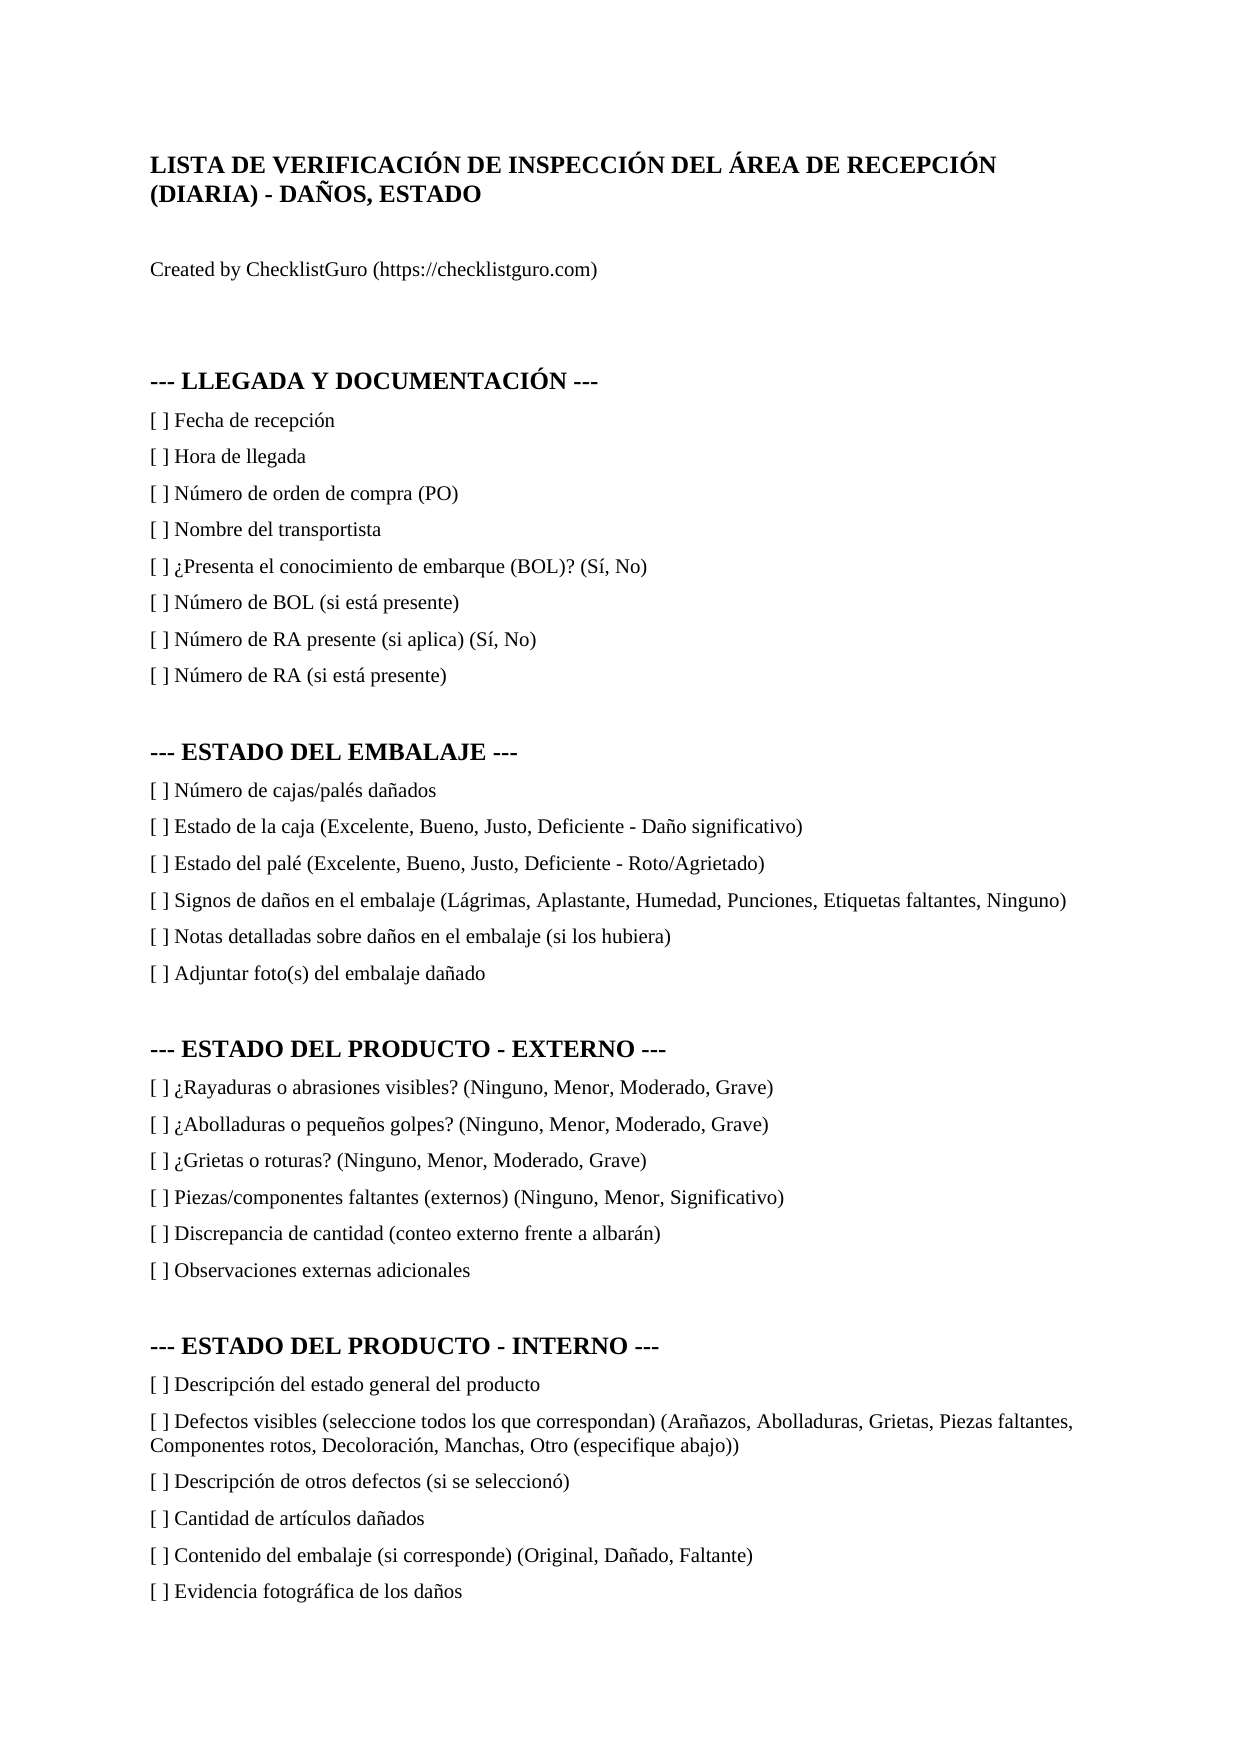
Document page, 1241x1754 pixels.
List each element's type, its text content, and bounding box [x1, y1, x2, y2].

text [ ] Discrepancia de cantidad (conteo externo frente a albarán) [150, 1221, 1090, 1245]
text [ ] Número de RA presente (si aplica) (Sí, No) [150, 627, 1090, 651]
text [ ] Descripción de otros defectos (si se seleccionó) [150, 1469, 1090, 1493]
text [ ] ¿Rayaduras o abrasiones visibles? (Ninguno, Menor, Moderado, Grave) [150, 1075, 1090, 1099]
text [ ] Hora de llegada [150, 444, 1090, 468]
text [ ] Piezas/componentes faltantes (externos) (Ninguno, Menor, Significativo) [150, 1185, 1090, 1209]
text --- ESTADO DEL PRODUCTO - INTERNO --- [150, 1331, 1090, 1360]
text [ ] Nombre del transportista [150, 517, 1090, 541]
text [ ] Adjuntar foto(s) del embalaje dañado [150, 961, 1090, 985]
text --- ESTADO DEL PRODUCTO - EXTERNO --- [150, 1034, 1090, 1062]
text [ ] Signos de daños en el embalaje (Lágrimas, Aplastante, Humedad, Punciones, Etiquetas faltantes, Ninguno) [150, 887, 1090, 912]
text [ ] Contenido del embalaje (si corresponde) (Original, Dañado, Faltante) [150, 1542, 1090, 1567]
text LISTA DE VERIFICACIÓN DE INSPECCIÓN DEL ÁREA DE RECEPCIÓN (DIARIA) - DAÑOS, ESTADO [150, 150, 1090, 207]
text [ ] Observaciones externas adicionales [150, 1258, 1090, 1282]
text [ ] Notas detalladas sobre daños en el embalaje (si los hubiera) [150, 924, 1090, 948]
text [ ] Número de RA (si está presente) [150, 663, 1090, 687]
text [ ] ¿Grietas o roturas? (Ninguno, Menor, Moderado, Grave) [150, 1148, 1090, 1172]
text [ ] Evidencia fotográfica de los daños [150, 1579, 1090, 1603]
text [ ] Fecha de recepción [150, 407, 1090, 432]
text Created by ChecklistGuro (https://checklistguro.com) [150, 257, 1090, 281]
text [ ] Defectos visibles (seleccione todos los que correspondan) (Arañazos, Abolladuras, Grietas, Piezas faltantes, Componentes rotos, Decoloración, Manchas, Otro (especifique abajo)) [150, 1409, 1090, 1457]
text [ ] Descripción del estado general del producto [150, 1372, 1090, 1396]
text [ ] Estado del palé (Excelente, Bueno, Justo, Deficiente - Roto/Agrietado) [150, 851, 1090, 875]
text [ ] Estado de la caja (Excelente, Bueno, Justo, Deficiente - Daño significativo) [150, 814, 1090, 838]
text [ ] ¿Presenta el conocimiento de embarque (BOL)? (Sí, No) [150, 554, 1090, 578]
text [ ] ¿Abolladuras o pequeños golpes? (Ninguno, Menor, Moderado, Grave) [150, 1112, 1090, 1136]
text [ ] Número de orden de compra (PO) [150, 481, 1090, 505]
text [ ] Cantidad de artículos dañados [150, 1506, 1090, 1530]
text --- ESTADO DEL EMBALAJE --- [150, 737, 1090, 765]
text [ ] Número de BOL (si está presente) [150, 590, 1090, 614]
text [ ] Número de cajas/palés dañados [150, 778, 1090, 802]
text --- LLEGADA Y DOCUMENTACIÓN --- [150, 366, 1090, 395]
